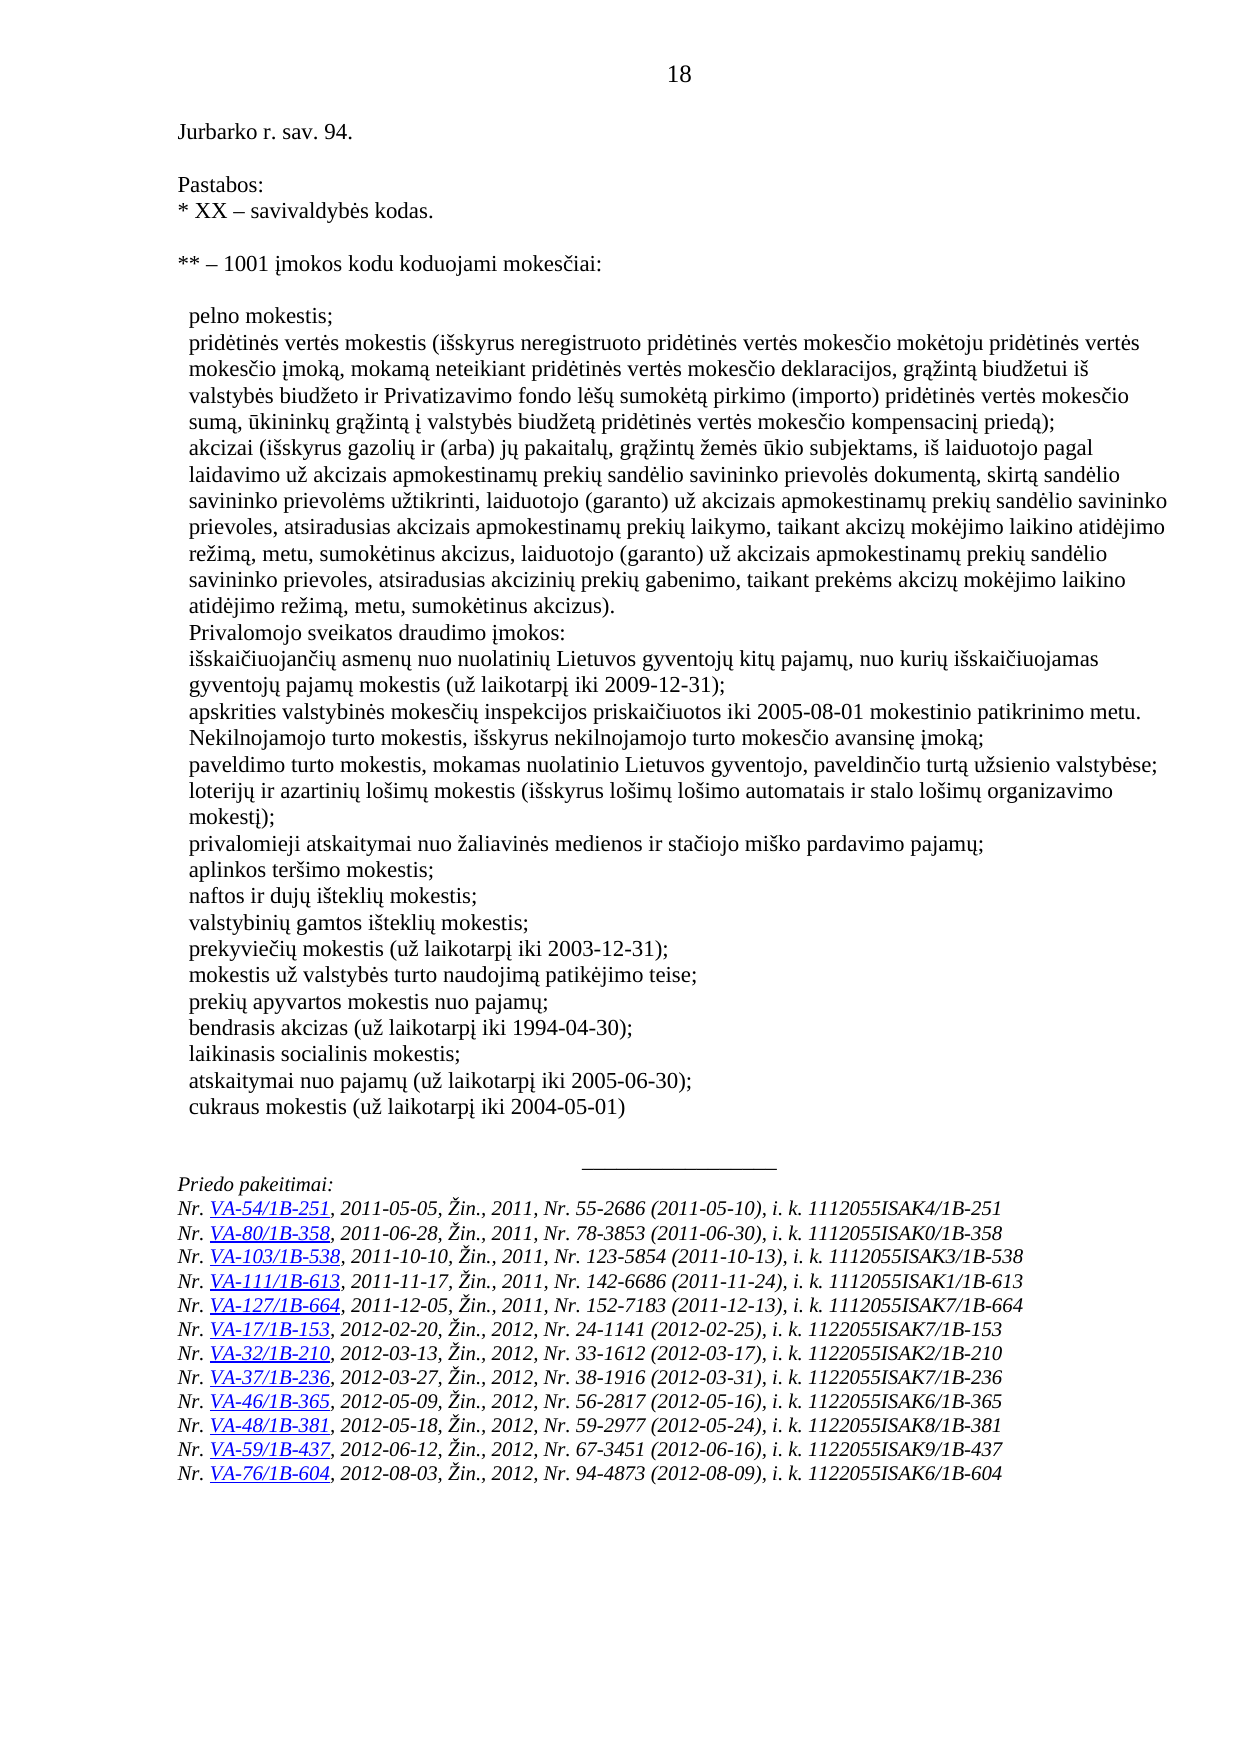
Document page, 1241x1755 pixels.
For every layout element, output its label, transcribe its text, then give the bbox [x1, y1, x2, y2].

text _________________ [177, 1146, 1181, 1172]
text * XX – savivaldybės kodas. [177, 197, 1181, 223]
table_cell laikinasis socialinis mokestis; [177, 1041, 1181, 1067]
table_cell akcizai (išskyrus gazolių ir (arba) jų pakaitalų, grąžintų žemės ūkio subjektams, iš laiduotojo pagal laidavimo už akcizais apmokestinamų prekių sandėlio savininko prievolės dokumentą, skirtą sandėlio savininko prievolėms užtikrinti, laiduotojo (garanto) už akcizais apmokestinamų prekių sandėlio savininko prievoles, atsiradusias akcizais apmokestinamų prekių laikymo, taikant akcizų mokėjimo laikino atidėjimo režimą, metu, sumokėtinus akcizus, laiduotojo (garanto) už akcizais apmokestinamų prekių sandėlio savininko prievoles, atsiradusias akcizinių prekių gabenimo, taikant prekėms akcizų mokėjimo laikino atidėjimo režimą, metu, sumokėtinus akcizus). [177, 434, 1181, 619]
text Nr. VA-46/1B-365, 2012-05-09, Žin., 2012, Nr. 56-2817 (2012-05-16), i. k. 1122055ISAK6/1B-365 [177, 1389, 1181, 1413]
table_cell prekių apyvartos mokestis nuo pajamų; [177, 988, 1181, 1014]
text Pastabos: [177, 171, 1181, 197]
table_cell naftos ir dujų išteklių mokestis; [177, 883, 1181, 909]
table_cell privalomieji atskaitymai nuo žaliavinės medienos ir stačiojo miško pardavimo pajamų; [177, 830, 1181, 856]
text Priedo pakeitimai: [177, 1172, 1181, 1196]
table_cell Privalomojo sveikatos draudimo įmokos: [177, 619, 1181, 645]
text Nr. VA-111/1B-613, 2011-11-17, Žin., 2011, Nr. 142-6686 (2011-11-24), i. k. 1112055ISAK1/1B-613 [177, 1268, 1181, 1293]
table_cell cukraus mokestis (už laikotarpį iki 2004-05-01) [177, 1093, 1181, 1119]
text Nr. VA-17/1B-153, 2012-02-20, Žin., 2012, Nr. 24-1141 (2012-02-25), i. k. 1122055ISAK7/1B-153 [177, 1317, 1181, 1341]
table_cell loterijų ir azartinių lošimų mokestis (išskyrus lošimų lošimo automatais ir stalo lošimų organizavimo mokestį); [177, 777, 1181, 830]
table_cell Nekilnojamojo turto mokestis, išskyrus nekilnojamojo turto mokesčio avansinę įmoką; [177, 724, 1181, 751]
text Nr. VA-103/1B-538, 2011-10-10, Žin., 2011, Nr. 123-5854 (2011-10-13), i. k. 1112055ISAK3/1B-538 [177, 1244, 1181, 1268]
table_cell išskaičiuojančių asmenų nuo nuolatinių Lietuvos gyventojų kitų pajamų, nuo kurių išskaičiuojamas gyventojų pajamų mokestis (už laikotarpį iki 2009-12-31); [177, 645, 1181, 698]
table_cell apskrities valstybinės mokesčių inspekcijos priskaičiuotos iki 2005-08-01 mokestinio patikrinimo metu. [177, 698, 1181, 724]
text ** – 1001 įmokos kodu koduojami mokesčiai: [177, 250, 1181, 276]
text Nr. VA-37/1B-236, 2012-03-27, Žin., 2012, Nr. 38-1916 (2012-03-31), i. k. 1122055ISAK7/1B-236 [177, 1365, 1181, 1389]
table_cell paveldimo turto mokestis, mokamas nuolatinio Lietuvos gyventojo, paveldinčio turtą užsienio valstybėse; [177, 751, 1181, 777]
text Nr. VA-76/1B-604, 2012-08-03, Žin., 2012, Nr. 94-4873 (2012-08-09), i. k. 1122055ISAK6/1B-604 [177, 1461, 1181, 1485]
text Nr. VA-127/1B-664, 2011-12-05, Žin., 2011, Nr. 152-7183 (2011-12-13), i. k. 1112055ISAK7/1B-664 [177, 1293, 1181, 1317]
table_header pelno mokestis; [177, 303, 1181, 329]
table_cell mokestis už valstybės turto naudojimą patikėjimo teise; [177, 961, 1181, 988]
table_cell prekyviečių mokestis (už laikotarpį iki 2003-12-31); [177, 935, 1181, 961]
text Nr. VA-48/1B-381, 2012-05-18, Žin., 2012, Nr. 59-2977 (2012-05-24), i. k. 1122055ISAK8/1B-381 [177, 1413, 1181, 1437]
text Nr. VA-80/1B-358, 2011-06-28, Žin., 2011, Nr. 78-3853 (2011-06-30), i. k. 1112055ISAK0/1B-358 [177, 1220, 1181, 1244]
table_cell bendrasis akcizas (už laikotarpį iki 1994-04-30); [177, 1014, 1181, 1041]
text Nr. VA-59/1B-437, 2012-06-12, Žin., 2012, Nr. 67-3451 (2012-06-16), i. k. 1122055ISAK9/1B-437 [177, 1437, 1181, 1461]
table_cell aplinkos teršimo mokestis; [177, 856, 1181, 882]
text Nr. VA-32/1B-210, 2012-03-13, Žin., 2012, Nr. 33-1612 (2012-03-17), i. k. 1122055ISAK2/1B-210 [177, 1341, 1181, 1365]
text Nr. VA-54/1B-251, 2011-05-05, Žin., 2011, Nr. 55-2686 (2011-05-10), i. k. 1112055ISAK4/1B-251 [177, 1196, 1181, 1220]
table_cell atskaitymai nuo pajamų (už laikotarpį iki 2005-06-30); [177, 1067, 1181, 1093]
table_cell valstybinių gamtos išteklių mokestis; [177, 909, 1181, 935]
text Jurbarko r. sav. 94. [177, 118, 1181, 144]
table_cell pridėtinės vertės mokestis (išskyrus neregistruoto pridėtinės vertės mokesčio mokėtoju pridėtinės vertės mokesčio įmoką, mokamą neteikiant pridėtinės vertės mokesčio deklaracijos, grąžintą biudžetui iš valstybės biudžeto ir Privatizavimo fondo lėšų sumokėtą pirkimo (importo) pridėtinės vertės mokesčio sumą, ūkininkų grąžintą į valstybės biudžetą pridėtinės vertės mokesčio kompensacinį priedą); [177, 329, 1181, 434]
